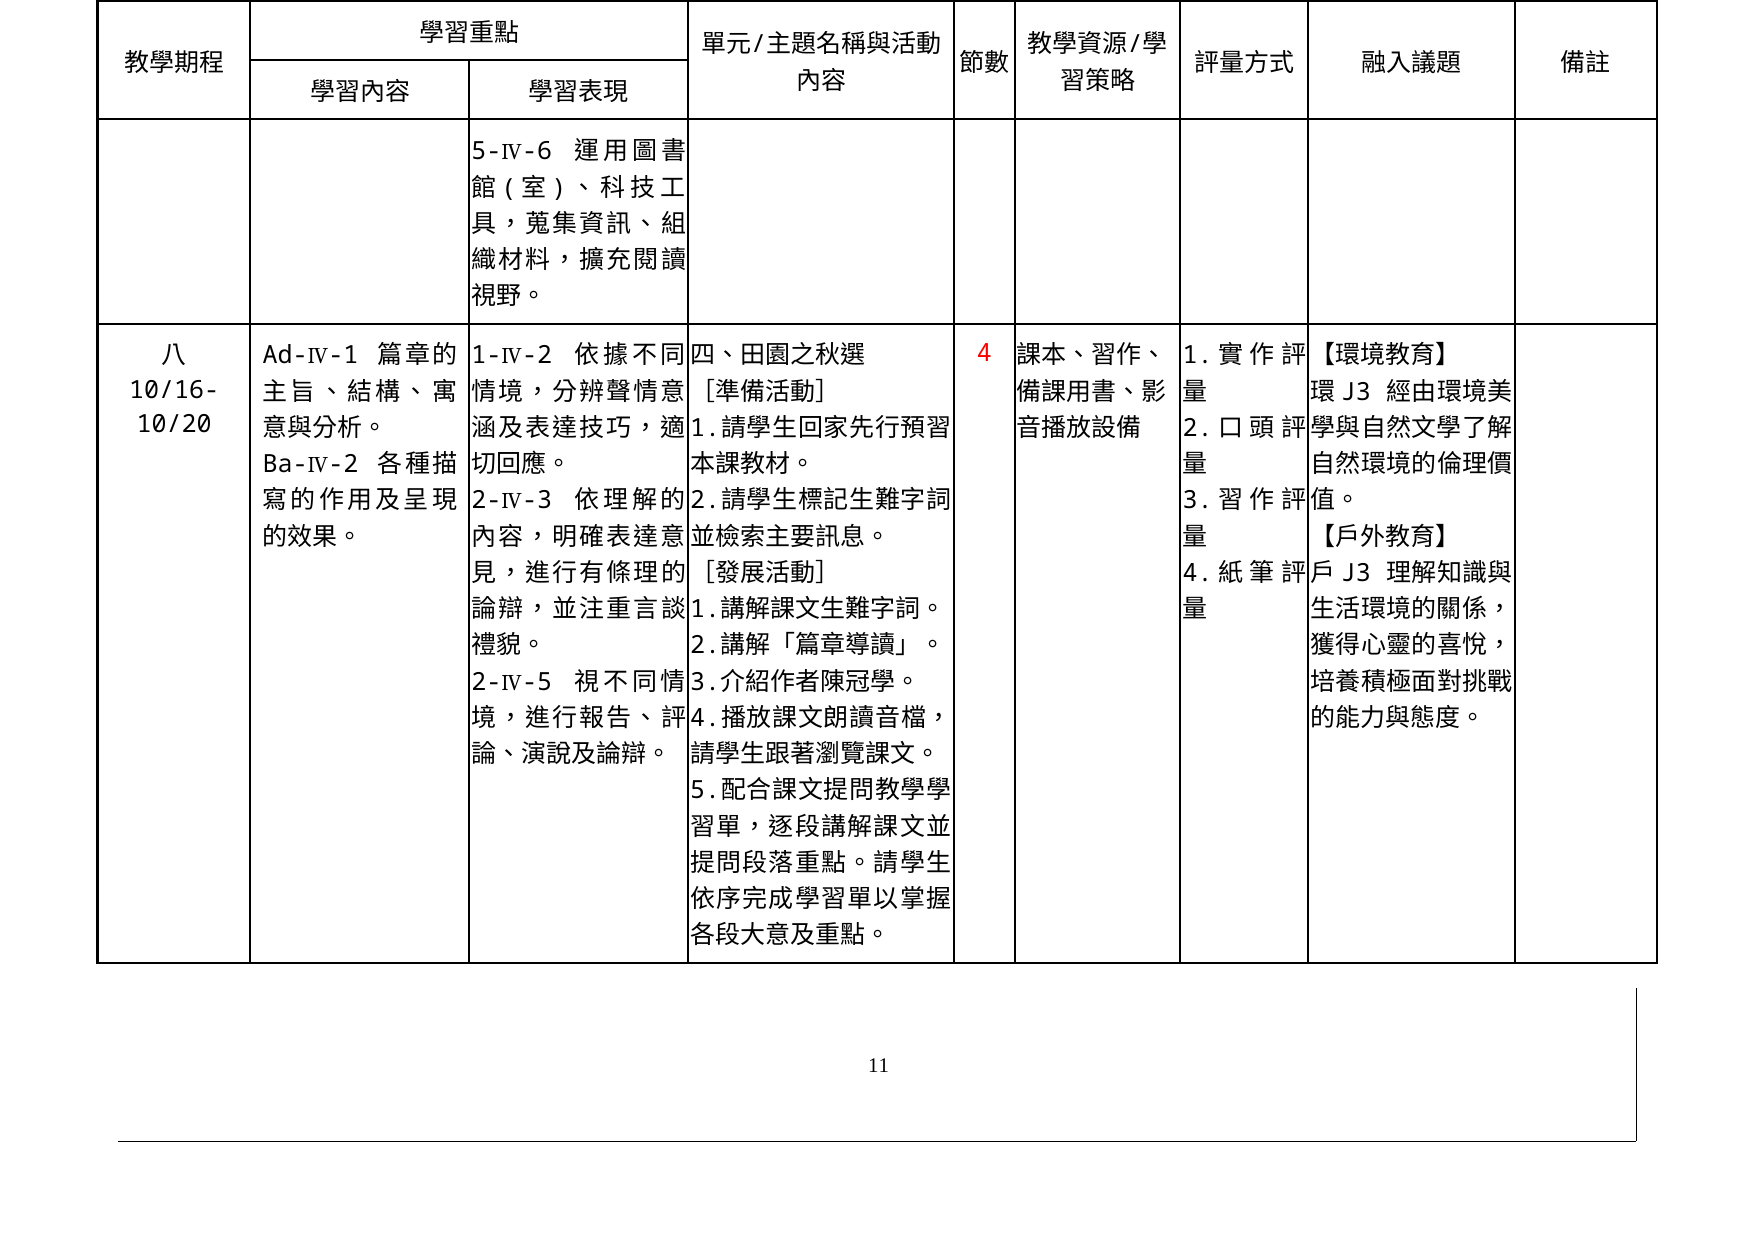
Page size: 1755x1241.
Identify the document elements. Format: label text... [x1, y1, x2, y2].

table_cell 5-Ⅳ-6 運用圖書館(室)、科技工具，蒐集資訊、組織材料，擴充閱讀視野。 [470, 120, 687, 322]
table_header 教學期程 [99, 2, 249, 118]
table_header 單元/主題名稱與活動內容 [689, 2, 953, 118]
table_cell [1181, 120, 1307, 322]
table_cell [1016, 120, 1179, 322]
table_header 節數 [955, 2, 1014, 118]
table_cell [1516, 325, 1656, 962]
table_cell [689, 120, 953, 322]
table_header 學習重點 [251, 2, 687, 59]
table_cell [1516, 120, 1656, 322]
table_cell 八 10/16-10/20 [99, 325, 249, 962]
table_cell [99, 120, 249, 322]
table_cell [1309, 120, 1514, 322]
table_cell [955, 120, 1014, 322]
table_header 教學資源/學習策略 [1016, 2, 1179, 118]
table_cell 四、田園之秋選 ［準備活動］ 1.請學生回家先行預習本課教材。 2.請學生標記生難字詞並檢索主要訊息。 ［發展活動］ 1.講解課文生難字詞。 2.講解「篇章導讀」。 3.介紹作者陳冠學。 4.播放課文朗讀音檔，請學生跟著瀏覽課文。 5.配合課文提問教學學習單，逐段講解課文並提問段落重點。請學生依序完成學習單以掌握各段大意及重點。 [689, 325, 953, 962]
table_cell 4 [955, 325, 1014, 962]
table_cell 1.實作評量 2.口頭評量 3.習作評量 4.紙筆評量 [1181, 325, 1307, 962]
table_header 備註 [1516, 2, 1656, 118]
table_cell Ad-Ⅳ-1 篇章的主旨、結構、寓意與分析。 Ba-Ⅳ-2 各種描寫的作用及呈現的效果。 [251, 325, 468, 962]
table_cell 課本、習作、備課用書、影音播放設備 [1016, 325, 1179, 962]
table_header 融入議題 [1309, 2, 1514, 118]
table_cell 學習表現 [470, 61, 687, 118]
table_cell 【環境教育】 環J3 經由環境美學與自然文學了解自然環境的倫理價值。 【戶外教育】 戶J3 理解知識與生活環境的關係，獲得心靈的喜悅，培養積極面對挑戰的能力與態度。 [1309, 325, 1514, 962]
table_cell 學習內容 [251, 61, 468, 118]
table_cell 1-Ⅳ-2 依據不同情境，分辨聲情意涵及表達技巧，適切回應。 2-Ⅳ-3 依理解的內容，明確表達意見，進行有條理的論辯，並注重言談禮貌。 2-Ⅳ-5 視不同情境，進行報告、評論、演說及論辯。 [470, 325, 687, 962]
table_cell [251, 120, 468, 322]
table_header 評量方式 [1181, 2, 1307, 118]
